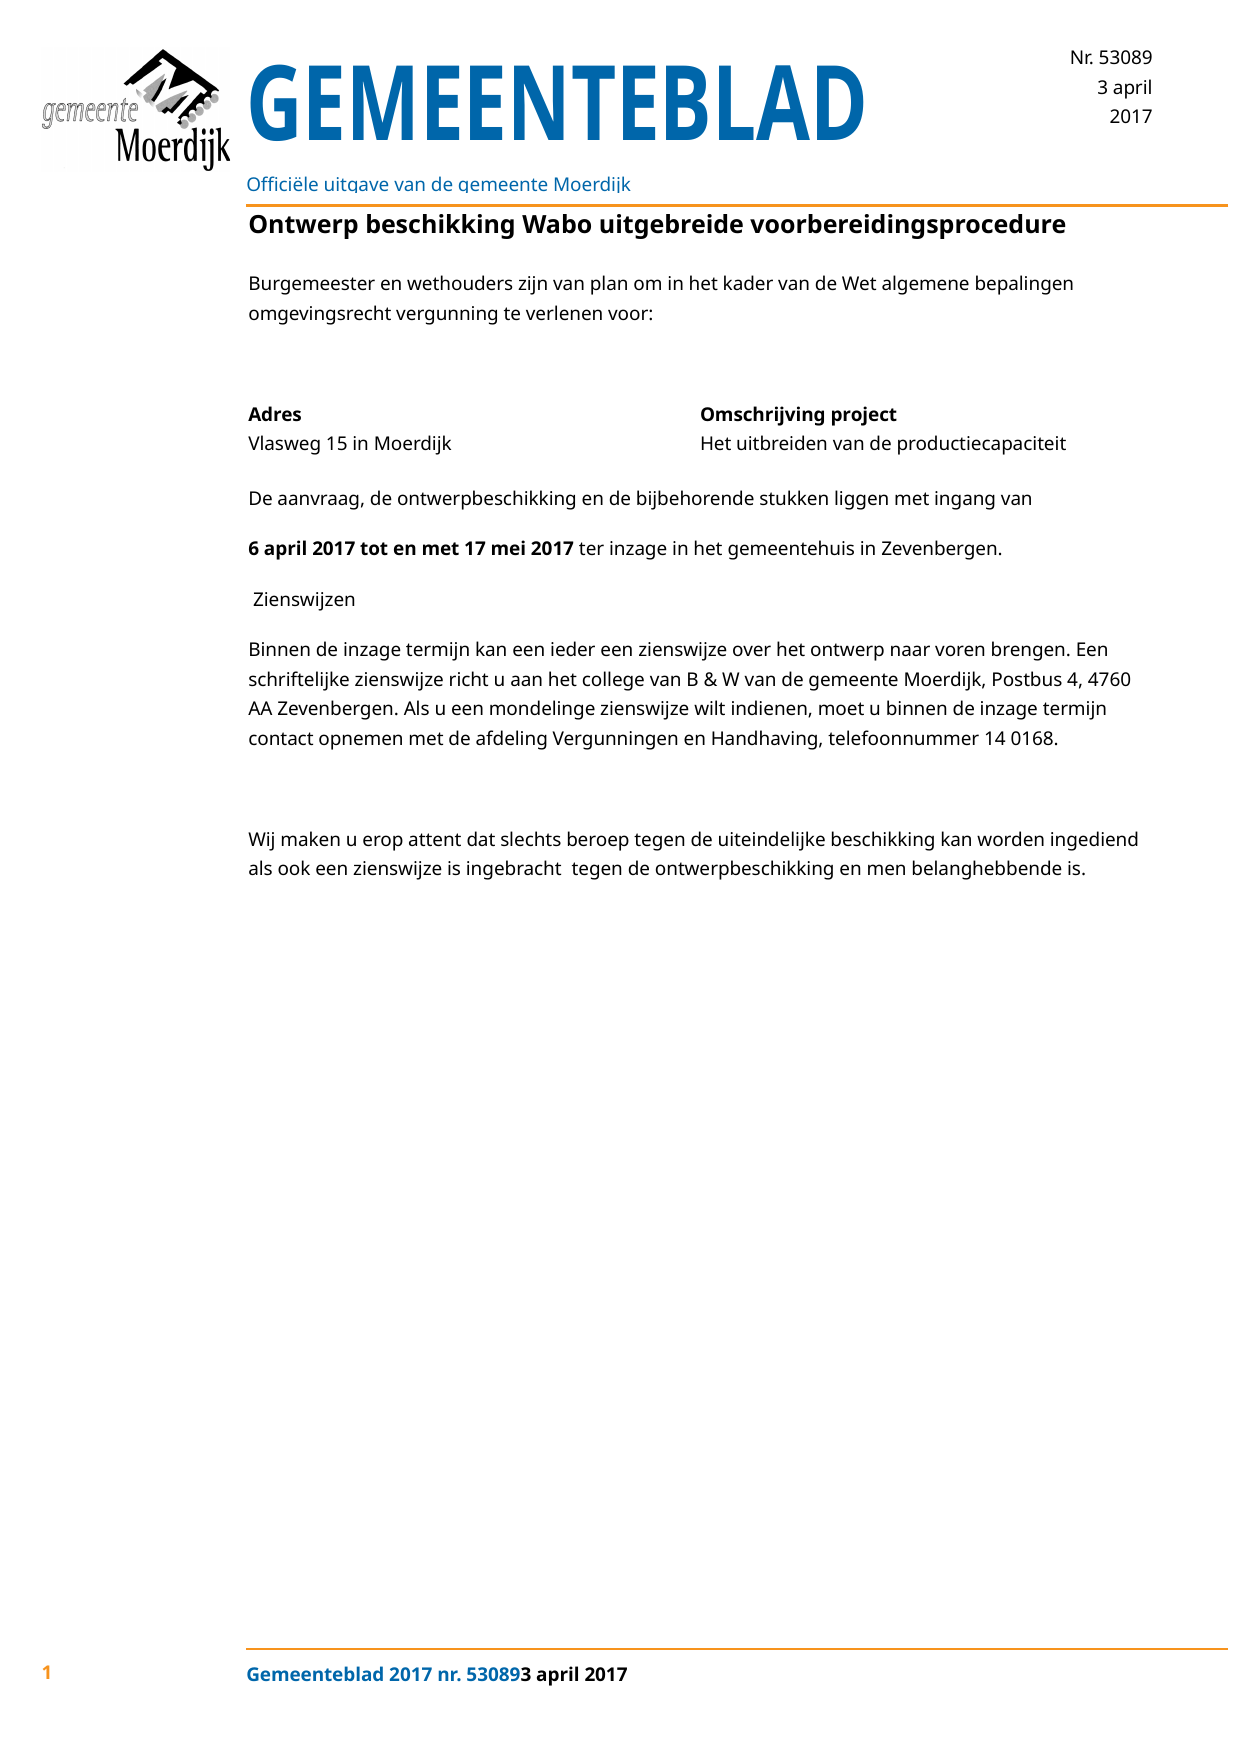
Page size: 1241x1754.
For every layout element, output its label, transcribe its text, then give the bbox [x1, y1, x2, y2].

table_cell [700, 456, 1152, 482]
text Zienswijzen [248, 586, 1152, 612]
text Ontwerp beschikking Wabo uitgebreide voorbereidingsprocedure [248, 207, 1152, 241]
text De aanvraag, de ontwerpbeschikking en de bijbehorende stukken liggen met ingang van [248, 485, 1152, 511]
text Burgemeester en wethouders zijn van plan om in het kader van de Wet algemene bepalingen omgevingsrecht vergunning te verlenen voor: [248, 270, 1152, 326]
picture [41, 47, 231, 172]
table_cell [248, 456, 700, 482]
text Binnen de inzage termijn kan een ieder een zienswijze over het ontwerp naar voren brengen. Een schriftelijke zienswijze richt u aan het college van B & W van de gemeente Moerdijk, Postbus 4, 4760 AA Zevenbergen. Als u een mondelinge zienswijze wilt indienen, moet u binnen de inzage termijn contact opnemen met de afdeling Vergunningen en Handhaving, telefoonnummer 14 0168. [248, 636, 1152, 751]
table_header Adres Vlasweg 15 in Moerdijk [248, 401, 700, 456]
text 6 april 2017 tot en met 17 mei 2017 ter inzage in het gemeentehuis in Zevenbergen. [248, 536, 1152, 561]
table_header Omschrijving project Het uitbreiden van de productiecapaciteit [700, 401, 1152, 456]
text Wij maken u erop attent dat slechts beroep tegen de uiteindelijke beschikking kan worden ingediend als ook een zienswijze is ingebracht tegen de ontwerpbeschikking en men belanghebbende is. [248, 826, 1152, 881]
